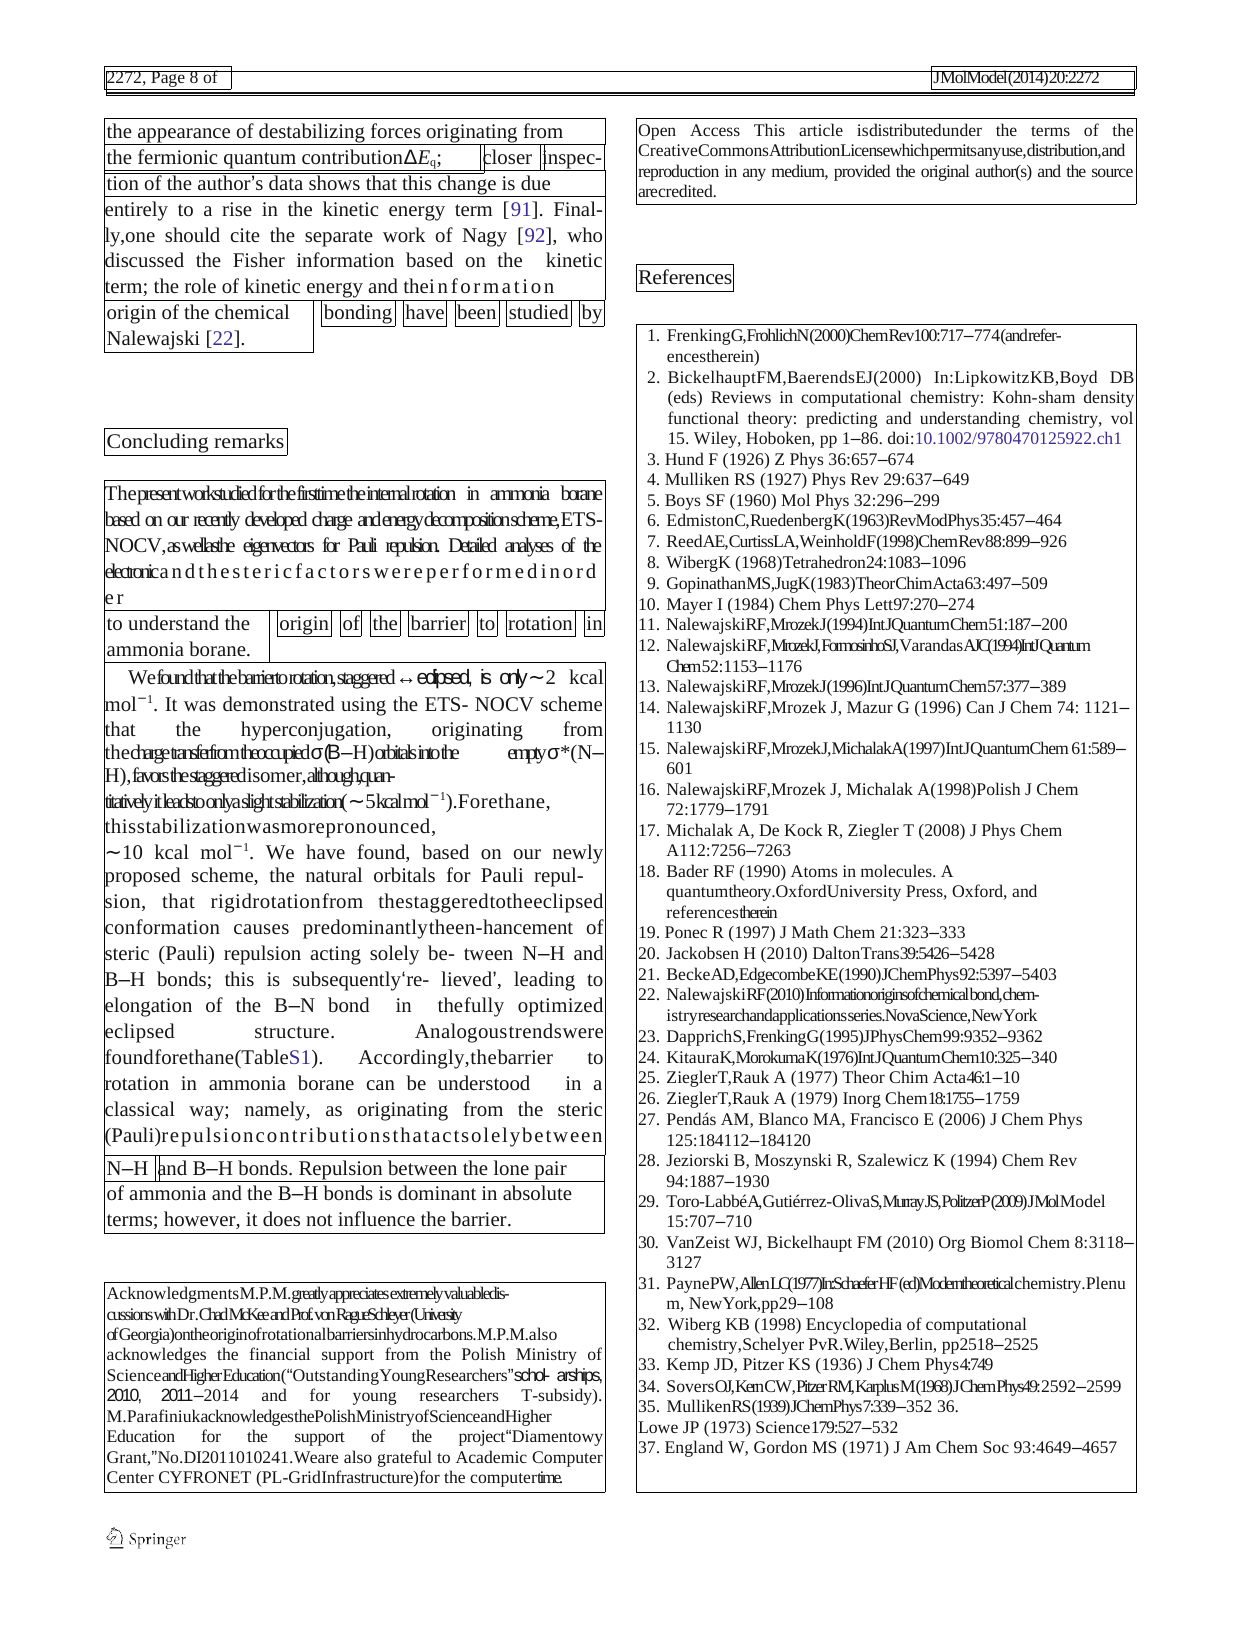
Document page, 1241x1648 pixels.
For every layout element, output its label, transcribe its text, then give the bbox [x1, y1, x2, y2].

text Wefoundthatthebarriertorotation,staggered↔eclipsed, is only∼2 kcal mol−1. It was demonstrated using the ETS- NOCV scheme that the hyperconjugation, originating from thechargetransferfromtheoccupiedσ(B–H)orbitalsintothe emptyσ*(N–H),favorsthestaggeredisomer,although,quan- titativelyitleadstoonlyaslightstabilization(∼5kcalmol−1).Forethane, thisstabilizationwasmorepronounced, [105, 663, 603, 838]
list FrenkingG,FrohlichN(2000)ChemRev100:717–774(andrefer-encestherein) [647, 325, 1134, 366]
text AcknowledgmentsM.P.M.greatlyappreciatesextremelyvaluabledis- cussionswithDr.ChadMcKeeandProf.vonRagueSchleyer(University ofGeorgia)ontheoriginofrotationalbarriersinhydrocarbons.M.P.M.also acknowledges the financial support from the Polish Ministry of ScienceandHigherEducation(“OutstandingYoungResearchers”schol- arships, 2010, 2011–2014 and for young researchers T-subsidy). M.ParafiniukacknowledgesthePolishMinistryofScienceandHigher Education for the support of the project“Diamentowy Grant,”No.DI2011010241.Weare also grateful to Academic Computer Center CYFRONET (PL-GridInfrastructure)for the computertime. [106, 1283, 603, 1487]
list ReedAE,CurtissLA,WeinholdF(1998)ChemRev88:899–926 [647, 531, 1136, 551]
text of [342, 611, 361, 635]
text in [586, 611, 604, 635]
list ZieglerT,Rauk A (1977) Theor Chim Acta46:1–10 [638, 1067, 1136, 1088]
text been [457, 301, 499, 324]
list Jackobsen H (2010) DaltonTrans39:5426–5428 [638, 943, 1136, 963]
text tion of the author’s data shows that this change is due [106, 171, 604, 195]
list WibergK (1968)Tetrahedron24:1083–1096 [647, 552, 1136, 572]
list GopinathanMS,JugK(1983)TheorChimActa63:497–509 [647, 573, 1136, 593]
text References [638, 265, 733, 289]
list KitauraK,MorokumaK(1976)IntJQuantumChem10:325–340 [638, 1046, 1136, 1067]
list BickelhauptFM,BaerendsEJ(2000) In:LipkowitzKB,Boyd DB (eds) Reviews in computational chemistry: Kohn-sham density functional theory: predicting and understanding chemistry, vol 15. Wiley, Hoboken, pp 1–86. doi:10.1002/9780470125922.ch1 [647, 367, 1134, 448]
list Mayer I (1984) Chem Phys Lett97:270–274 [638, 593, 1136, 614]
picture [106, 1527, 186, 1549]
text studied [508, 301, 571, 324]
text to understand the ammonia borane. [106, 611, 268, 661]
list SoversOJ,KernCW,PitzerRM,KarplusM(1968)JChemPhys49:2592–2599 [638, 1375, 1134, 1396]
list NalewajskiRF(2010)Informationoriginsofchemicalbond,chem-istryresearchandapplicationsseries.NovaScience,NewYork [638, 984, 1134, 1025]
list NalewajskiRF,Mrozek J, Michalak A(1998)Polish J Chem 72:1779–1791 [638, 779, 1134, 819]
list NalewajskiRF,MrozekJ,MichalakA(1997)IntJQuantumChem 61:589–601 [638, 738, 1134, 778]
text 19. Ponec R (1997) J Math Chem 21:323–333 [638, 922, 1136, 942]
list NalewajskiRF,MrozekJ(1994)IntJQuantumChem51:187–200 [638, 614, 1136, 634]
text of ammonia and the B–H bonds is dominant in absolute terms; however, it does not influence the barrier. [106, 1182, 604, 1231]
list NalewajskiRF,MrozekJ(1996)IntJQuantumChem57:377–389 [638, 676, 1136, 696]
text bonding [324, 301, 395, 324]
text inspec- [542, 145, 604, 169]
list Michalak A, De Kock R, Ziegler T (2008) J Phys Chem A112:7256–7263 [638, 820, 1134, 861]
list Jeziorski B, Moszynski R, Szalewicz K (1994) Chem Rev 94:1887–1930 [638, 1150, 1134, 1191]
text entirely to a rise in the kinetic energy term [91]. Final-ly,one should cite the separate work of Nagy [92], who discussed the Fisher information based on the kinetic term; the role of kinetic energy and theinformation [105, 197, 603, 298]
list Pendás AM, Blanco MA, Francisco E (2006) J Chem Phys 125:184112–184120 [638, 1109, 1134, 1150]
text closer [482, 145, 540, 169]
text Open Access This article isdistributedunder the terms of the CreativeCommonsAttributionLicensewhichpermitsanyuse,distribution,and reproduction in any medium, provided the original author(s) and the source arecredited. [638, 119, 1134, 201]
list NalewajskiRF,MrozekJ,FormosinhoSJ,VarandasAJC(1994)IntJ Quantum Chem52:1153–1176 [638, 635, 1134, 676]
text the [372, 611, 400, 635]
text barrier [410, 611, 468, 635]
text rotation [508, 611, 575, 635]
text 37. England W, Gordon MS (1971) J Am Chem Soc 93:4649–4657 [638, 1437, 1136, 1457]
text JMolModel(2014)20:2272 [933, 67, 1136, 87]
text origin [279, 611, 331, 635]
text Concluding remarks [106, 429, 287, 453]
text the appearance of destabilizing forces originating from [106, 119, 604, 143]
list MullikenRS(1939)JChemPhys7:339–352 36. Lowe JP (1973) Science179:527–532 [638, 1396, 979, 1437]
list DapprichS,FrenkingG(1995)JPhysChem99:9352–9362 [638, 1026, 1136, 1046]
text 2272, Page 8 of 9 [106, 67, 231, 71]
text by [581, 301, 604, 324]
text and B–H bonds. Repulsion between the lone pair [157, 1156, 604, 1179]
text origin of the chemical Nalewajski [22]. [106, 301, 313, 350]
text 2272, Page 8 of 9 [107, 72, 231, 89]
list Kemp JD, Pitzer KS (1936) J Chem Phys4:749 [638, 1354, 1136, 1375]
list Bader RF (1990) Atoms in molecules. A quantumtheory.OxfordUniversity Press, Oxford, and referencestherein [638, 861, 1134, 922]
list ZieglerT,Rauk A (1979) Inorg Chem18:1755–1759 [638, 1088, 1136, 1108]
list VanZeist WJ, Bickelhaupt FM (2010) Org Biomol Chem 8:3118–3127 [638, 1232, 1134, 1273]
text to [479, 611, 497, 635]
list NalewajskiRF,Mrozek J, Mazur G (1996) Can J Chem 74: 1121–1130 [638, 697, 1134, 738]
text Thepresentworkstudiedforthefirsttimetheinternalrotation in ammonia borane based on our recently developed charge andenergydecompositionscheme,ETS-NOCV,aswellasthe eigenvectors for Pauli repulsion. Detailed analyses of the electronicandthestericfactorswereperformedinorder [105, 481, 603, 609]
list PaynePW,AllenLC(1977)In:SchaeferHF(ed)Moderntheoreticalchemistry.Plenum, NewYork,pp29–108 [638, 1273, 1134, 1313]
text have [405, 301, 446, 324]
list Wiberg KB (1998) Encyclopedia of computational chemistry,Schelyer PvR.Wiley,Berlin, pp2518–2525 [638, 1314, 1134, 1354]
text 4. Mulliken RS (1927) Phys Rev 29:637–649 5. Boys SF (1960) Mol Phys 32:296–299 [647, 469, 971, 510]
list EdmistonC,RuedenbergK(1963)RevModPhys35:457–464 [647, 510, 1136, 531]
text 3. Hund F (1926) Z Phys 36:657–674 [647, 448, 1136, 469]
text the fermionic quantum contributionΔEq; [106, 145, 480, 169]
text sion, that rigidrotationfrom thestaggeredtotheeclipsed conformation causes predominantlytheen-hancement of steric (Pauli) repulsion acting solely be- tween N–H and B–H bonds; this is subsequently‘re- lieved’, leading to elongation of the B–N bond in thefully optimized eclipsed structure. Analogoustrendswere foundforethane(TableS1). Accordingly,thebarrier to rotation in ammonia borane can be understood in a classical way; namely, as originating from the steric (Pauli)repulsioncontributionsthatactsolelybetween [105, 889, 603, 1147]
text N–H [106, 1156, 155, 1179]
text ∼10 kcal mol−1. We have found, based on our newly proposed scheme, the natural orbitals for Pauli repul- [105, 839, 603, 887]
list BeckeAD,EdgecombeKE(1990)JChemPhys92:5397–5403 [638, 963, 1136, 984]
list Toro-LabbéA,Gutiérrez-OlivaS,MurrayJS,PolitzerP(2009)JMolModel 15:707–710 [638, 1191, 1134, 1232]
